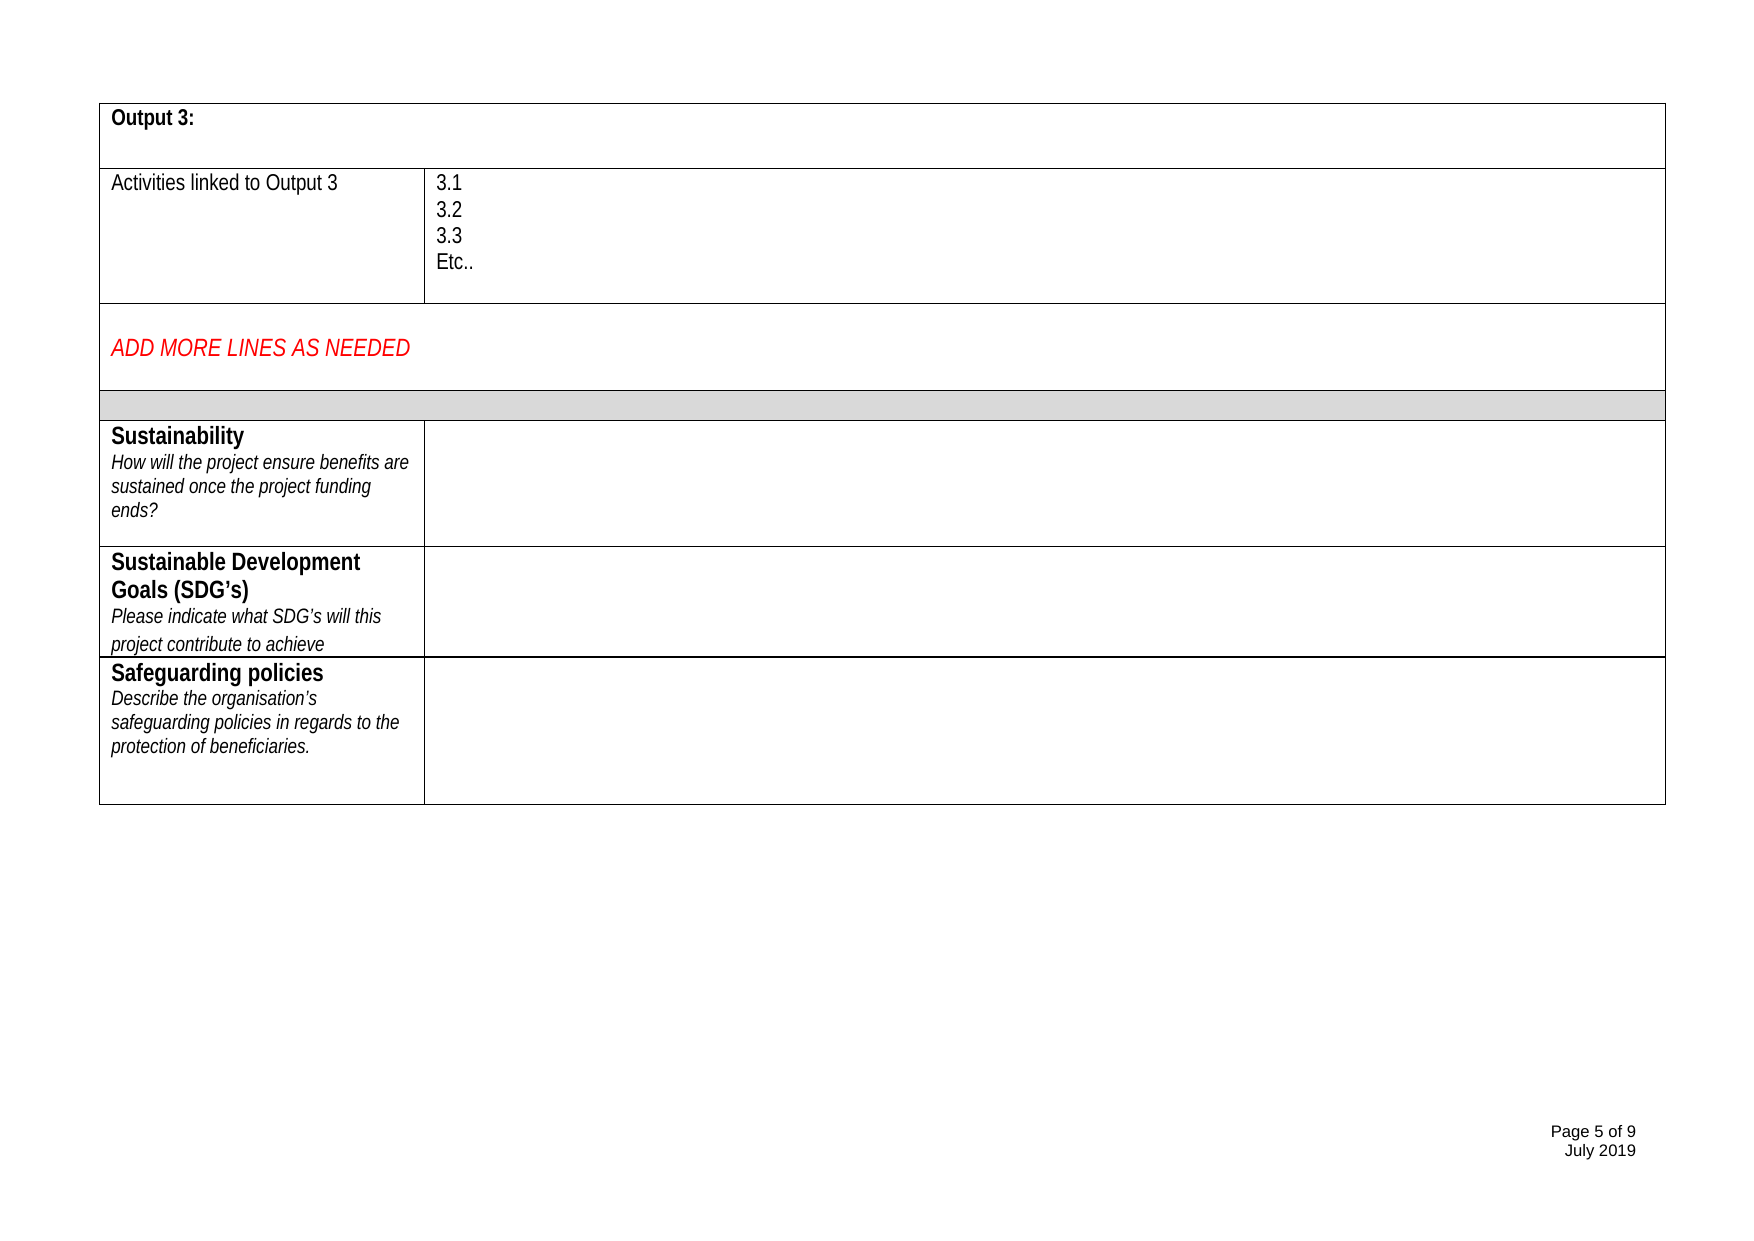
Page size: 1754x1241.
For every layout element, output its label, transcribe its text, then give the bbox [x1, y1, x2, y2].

table_cell ADD MORE LINES AS NEEDED [100, 304, 1665, 390]
table_cell Sustainability How will the project ensure benefits are sustained once the project funding ends? [100, 421, 424, 546]
table_cell [425, 658, 1665, 804]
table_cell Sustainable Development Goals (SDG’s) Please indicate what SDG’s will this project contribute to achieve [100, 547, 424, 656]
table_cell [425, 421, 1665, 546]
table_cell 3.1 3.2 3.3 Etc.. [425, 169, 1665, 303]
table_cell [100, 391, 1665, 420]
table_cell [425, 547, 1665, 656]
table_header Output 3: [100, 104, 1665, 168]
table_cell Safeguarding policies Describe the organisation’s safeguarding policies in regards to the protection of beneficiaries. [100, 658, 424, 804]
table_cell Activities linked to Output 3 [100, 169, 424, 303]
